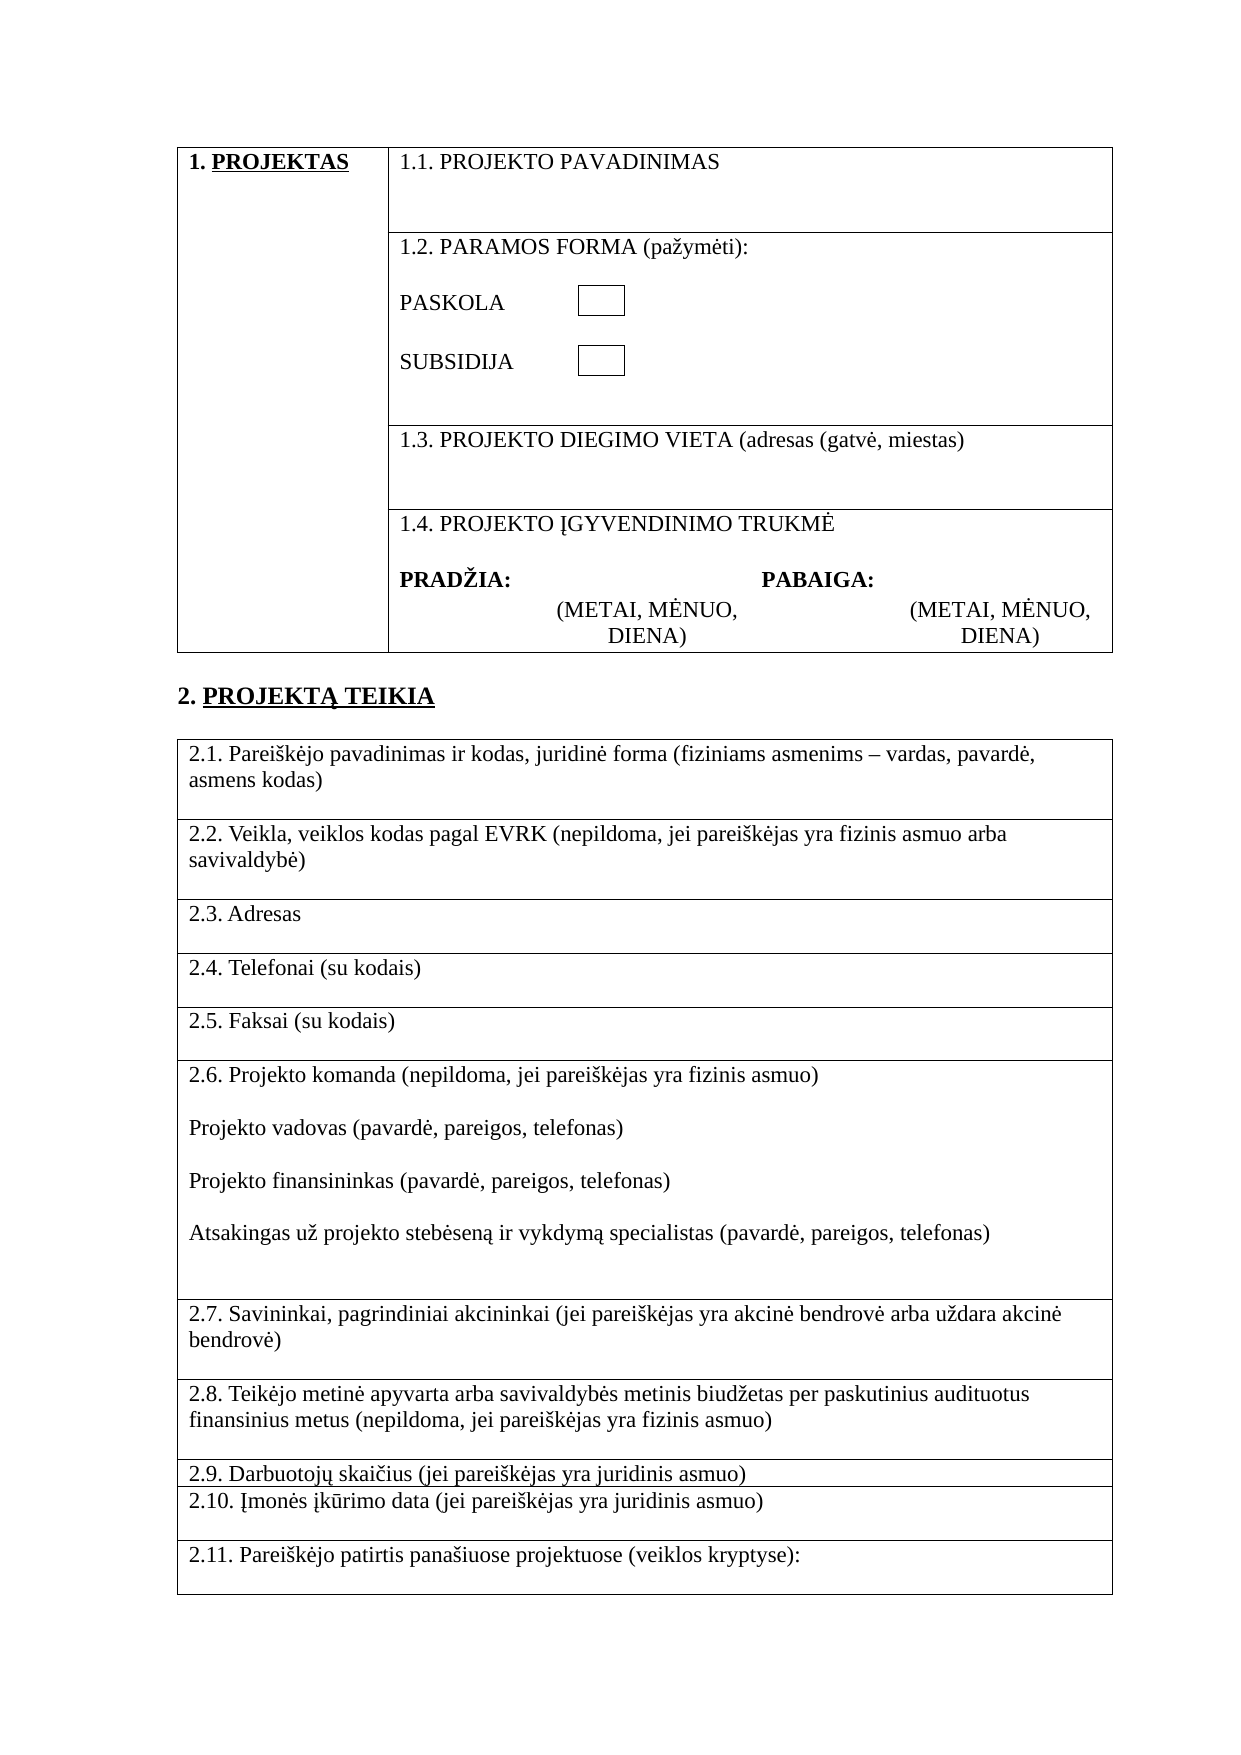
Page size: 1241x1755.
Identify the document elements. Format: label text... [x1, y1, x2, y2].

table_cell 2.2. Veikla, veiklos kodas pagal EVRK (nepildoma, jei pareiškėjas yra fizinis asmuo arba savivaldybė) [178, 820, 1112, 899]
table_cell 2.11. Pareiškėjo patirtis panašiuose projektuose (veiklos kryptyse): [178, 1541, 1112, 1594]
table_header 2.1. Pareiškėjo pavadinimas ir kodas, juridinė forma (fiziniams asmenims – vardas, pavardė, asmens kodas) [178, 740, 1112, 819]
table_header 1. PROJEKTAS [178, 148, 388, 509]
table_cell pradžia: [389, 563, 544, 592]
table_cell (metai, mėnuo, diena) [544, 592, 750, 652]
table_cell [579, 286, 624, 315]
table_cell [579, 346, 624, 375]
table_cell (metai, mėnuo, diena) [888, 592, 1112, 652]
table_cell [544, 563, 750, 592]
table_cell 2.8. Teikėjo metinė apyvarta arba savivaldybės metinis biudžetas per paskutinius audituotus finansinius metus (nepildoma, jei pareiškėjas yra fizinis asmuo) [178, 1380, 1112, 1459]
table_cell 2.7. Savininkai, pagrindiniai akcininkai (jei pareiškėjas yra akcinė bendrovė arba uždara akcinė bendrovė) [178, 1300, 1112, 1379]
table_cell [750, 592, 887, 652]
table_cell 2.10. Įmonės įkūrimo data (jei pareiškėjas yra juridinis asmuo) [178, 1487, 1112, 1540]
text 2. PROJEKTĄ TEIKIA [177, 681, 1122, 710]
table_cell 2.4. Telefonai (su kodais) [178, 954, 1112, 1007]
table_cell PASKOLA [389, 285, 578, 315]
table_cell [625, 315, 1112, 345]
table_cell 2.9. Darbuotojų skaičius (jei pareiškėjas yra juridinis asmuo) [178, 1460, 1112, 1486]
table_cell [389, 315, 579, 345]
table_cell [625, 345, 1112, 375]
table_cell [389, 375, 1112, 425]
table_cell 2.5. Faksai (su kodais) [178, 1008, 1112, 1060]
table_cell 1.2. PARAMOS FORMA (pažymėti): [389, 233, 1112, 285]
table_cell 1.3. PROJEKTO DIEGIMO VIETA (adresas (gatvė, miestas) [389, 426, 1112, 509]
table_cell [625, 285, 1112, 315]
table_header 1.1. PROJEKTO PAVADINIMAS [389, 148, 1112, 232]
table_cell 2.3. Adresas [178, 900, 1112, 953]
table_cell SUBSIDIJA [389, 345, 578, 375]
table_cell [888, 563, 1112, 592]
table_cell [579, 316, 625, 345]
table_cell [389, 592, 544, 652]
table_cell 2.6. Projekto komanda (nepildoma, jei pareiškėjas yra fizinis asmuo) Projekto vadovas (pavardė, pareigos, telefonas) Projekto finansininkas (pavardė, pareigos, telefonas) Atsakingas už projekto stebėseną ir vykdymą specialistas (pavardė, pareigos, telefonas) [178, 1061, 1112, 1298]
table_cell [178, 509, 388, 652]
table_cell PAbaiga: [750, 563, 887, 592]
table_cell 1.4. PROJEKTO ĮGYVENDINIMO TRUKMĖ [389, 510, 1112, 562]
